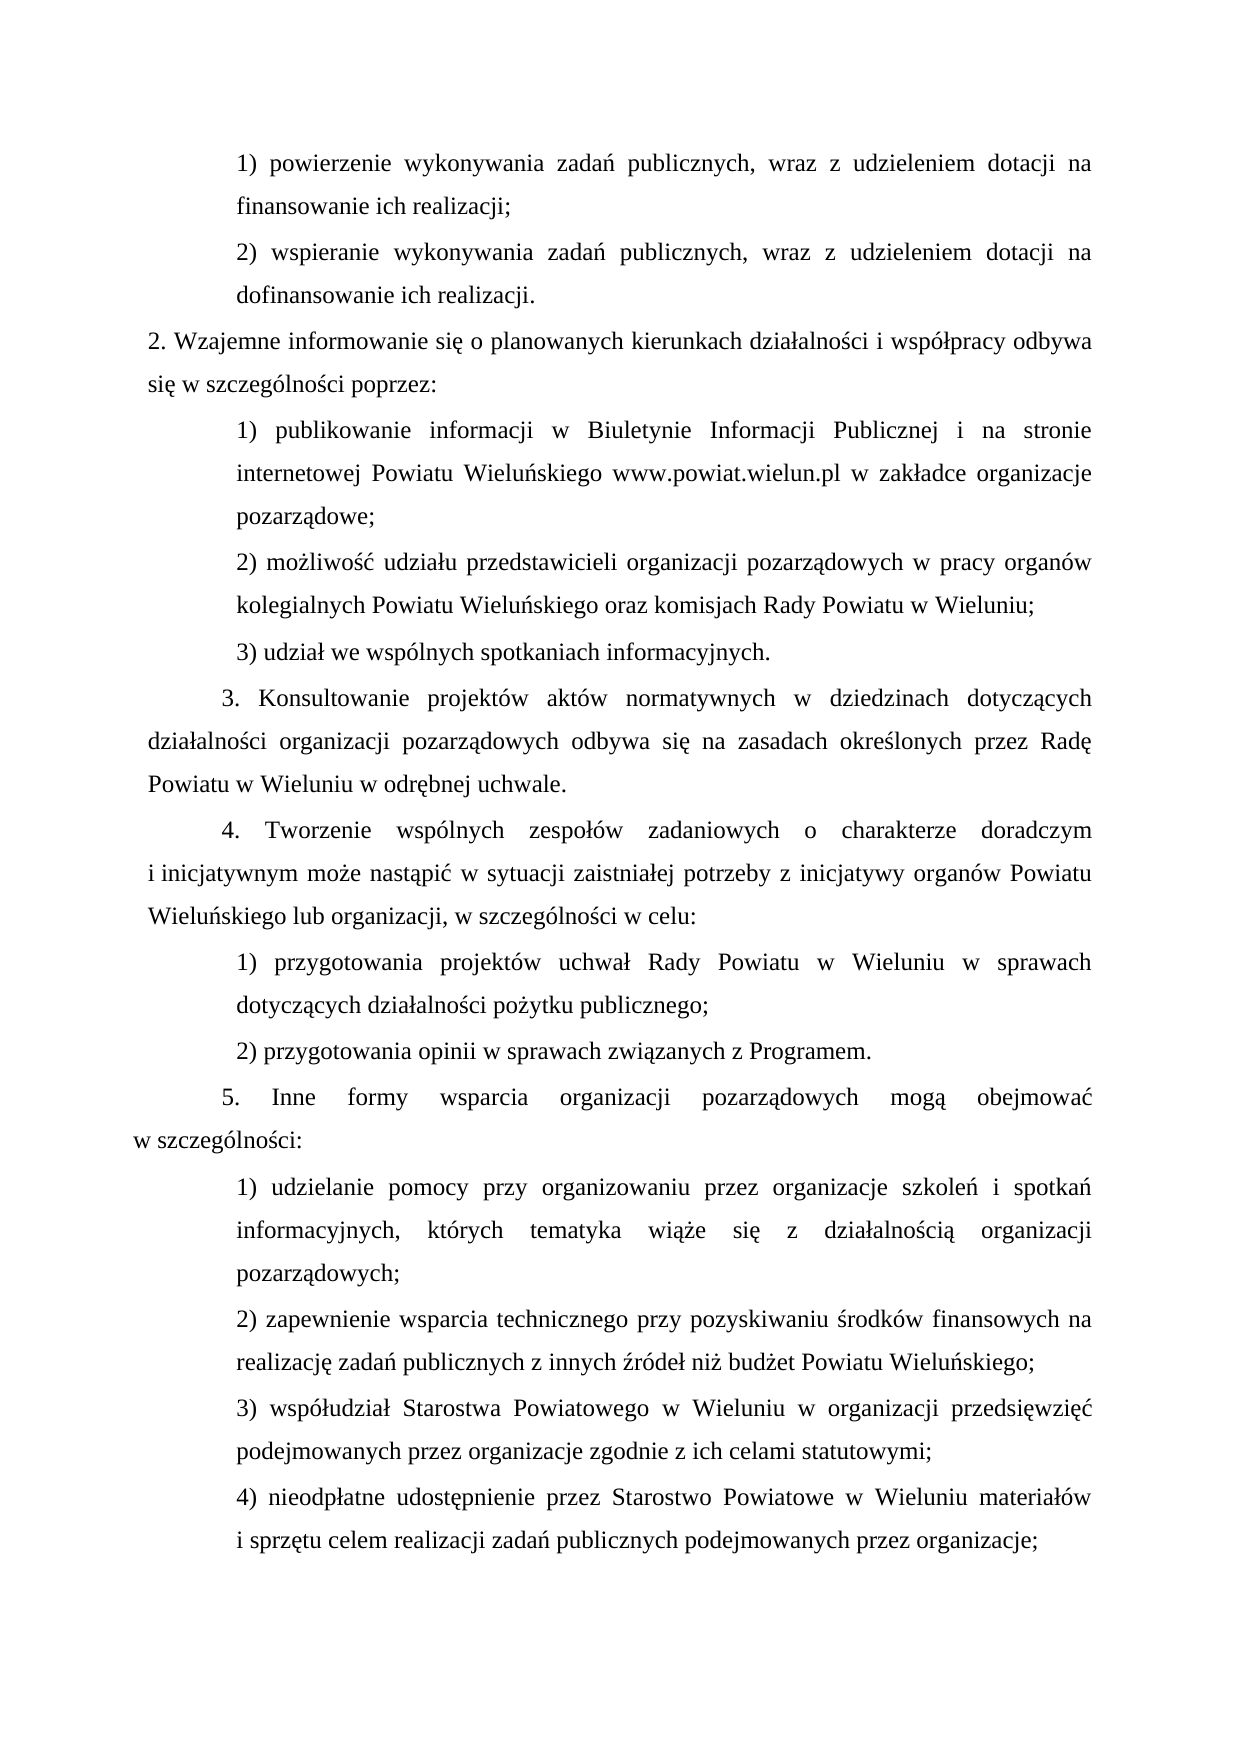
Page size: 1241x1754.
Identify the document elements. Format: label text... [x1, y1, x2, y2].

text 1) udzielanie pomocy przy organizowaniu przez organizacje szkoleń i spotkań informacyjnych, których tematyka wiąże się z działalnością organizacji pozarządowych; [236, 1172, 1093, 1287]
text 4) nieodpłatne udostępnienie przez Starostwo Powiatowe w Wieluniu materiałów i sprzętu celem realizacji zadań publicznych podejmowanych przez organizacje; [236, 1482, 1093, 1554]
text 4. Tworzenie wspólnych zespołów zadaniowych o charakterze doradczym i inicjatywnym może nastąpić w sytuacji zaistniałej potrzeby z inicjatywy organów Powiatu Wieluńskiego lub organizacji, w szczególności w celu: [148, 815, 1093, 930]
text 1) publikowanie informacji w Biuletynie Informacji Publicznej i na stronie internetowej Powiatu Wieluńskiego www.powiat.wielun.pl w zakładce organizacje pozarządowe; [236, 415, 1093, 530]
text 5. Inne formy wsparcia organizacji pozarządowych mogą obejmować w szczególności: [133, 1082, 1093, 1154]
text 1) przygotowania projektów uchwał Rady Powiatu w Wieluniu w sprawach dotyczących działalności pożytku publicznego; [236, 947, 1093, 1019]
text 2) możliwość udziału przedstawicieli organizacji pozarządowych w pracy organów kolegialnych Powiatu Wieluńskiego oraz komisjach Rady Powiatu w Wieluniu; [236, 547, 1093, 619]
text 2) zapewnienie wsparcia technicznego przy pozyskiwaniu środków finansowych na realizację zadań publicznych z innych źródeł niż budżet Powiatu Wieluńskiego; [236, 1304, 1093, 1376]
text 2) przygotowania opinii w sprawach związanych z Programem. [236, 1036, 1093, 1065]
text 1) powierzenie wykonywania zadań publicznych, wraz z udzieleniem dotacji na finansowanie ich realizacji; [236, 148, 1093, 219]
text 3) udział we wspólnych spotkaniach informacyjnych. [236, 637, 1093, 665]
text 3. Konsultowanie projektów aktów normatywnych w dziedzinach dotyczących działalności organizacji pozarządowych odbywa się na zasadach określonych przez Radę Powiatu w Wieluniu w odrębnej uchwale. [148, 683, 1093, 798]
text 3) współudział Starostwa Powiatowego w Wieluniu w organizacji przedsięwzięć podejmowanych przez organizacje zgodnie z ich celami statutowymi; [236, 1393, 1093, 1465]
text 2) wspieranie wykonywania zadań publicznych, wraz z udzieleniem dotacji na dofinansowanie ich realizacji. [236, 237, 1093, 309]
text 2. Wzajemne informowanie się o planowanych kierunkach działalności i współpracy odbywa się w szczególności poprzez: [148, 326, 1093, 398]
